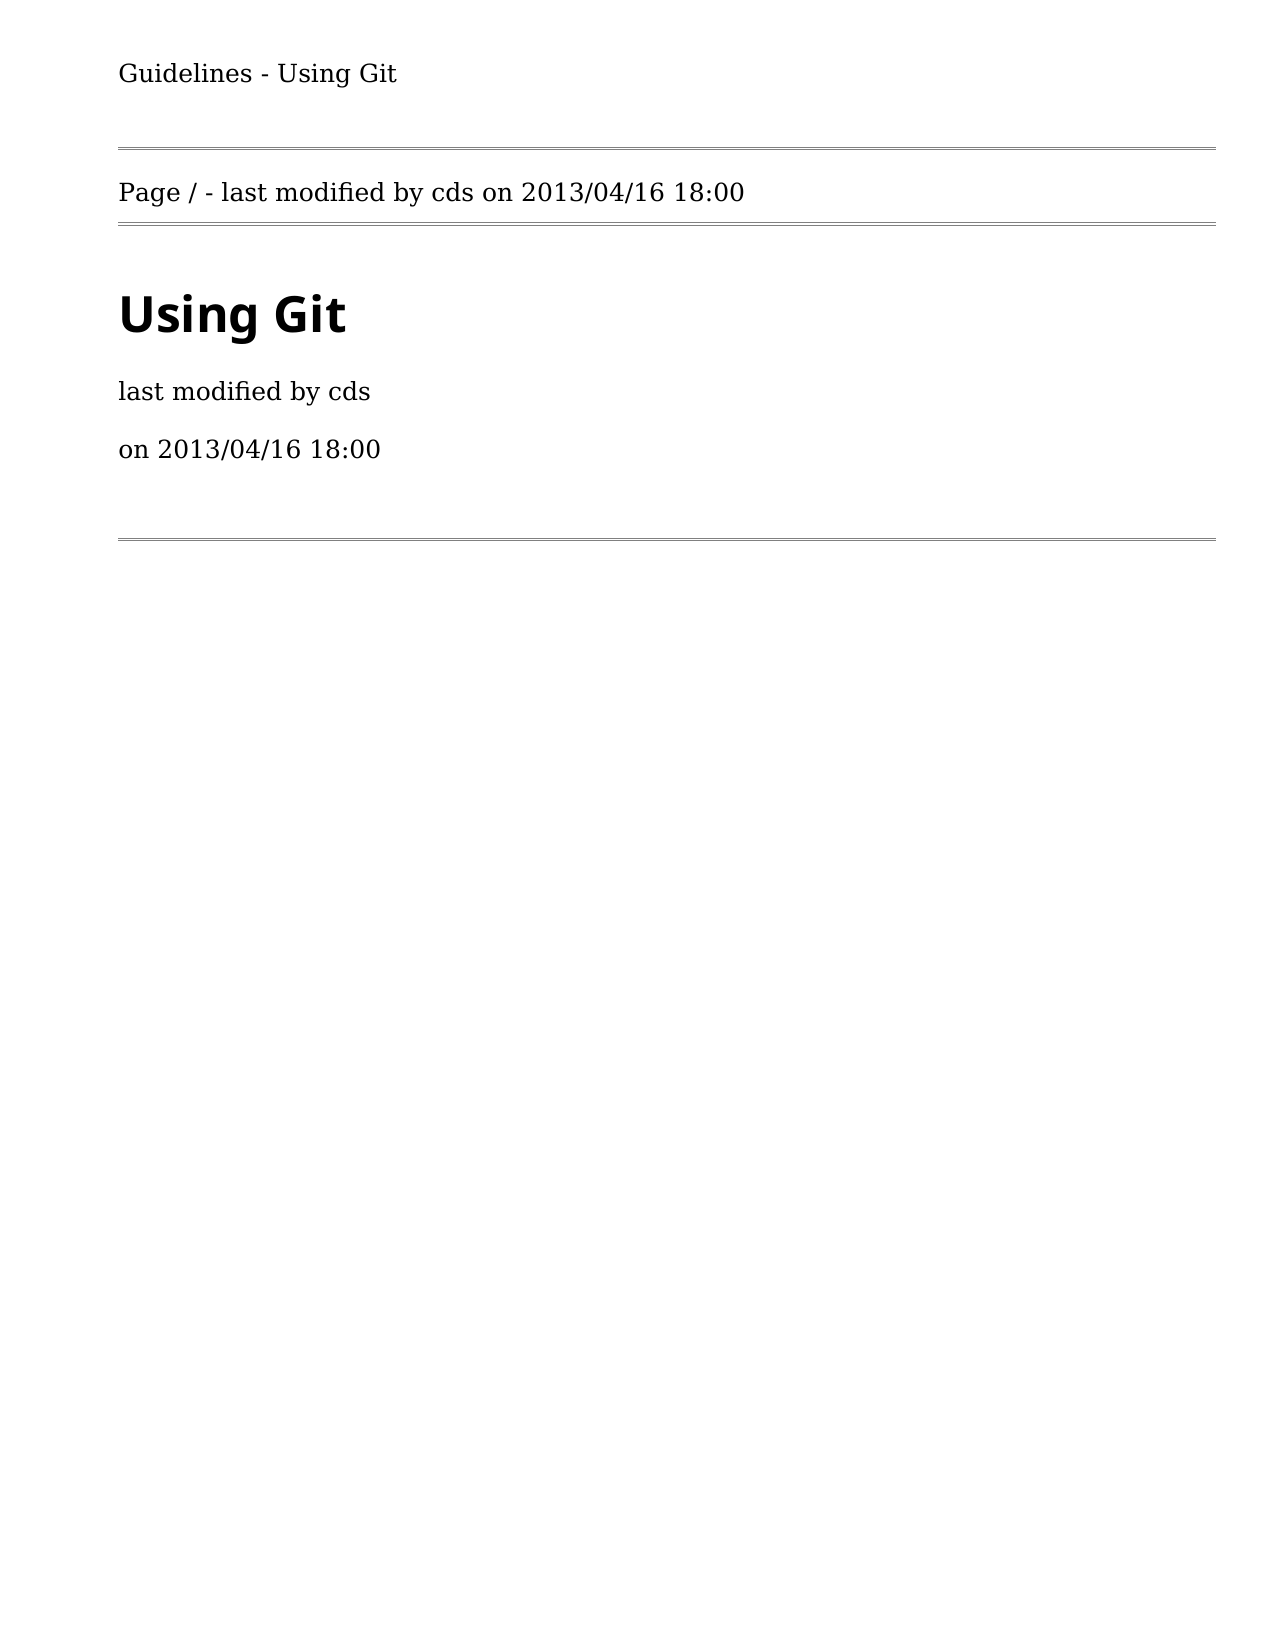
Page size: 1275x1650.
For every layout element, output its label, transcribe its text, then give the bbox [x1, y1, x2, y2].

text Guidelines - Using Git [118, 59, 1216, 88]
text last modified by cds [118, 377, 1216, 406]
text on 2013/04/16 18:00 [118, 435, 1216, 464]
subtitle Using Git [118, 279, 1216, 347]
text Page / - last modified by cds on 2013/04/16 18:00 [118, 179, 1216, 208]
